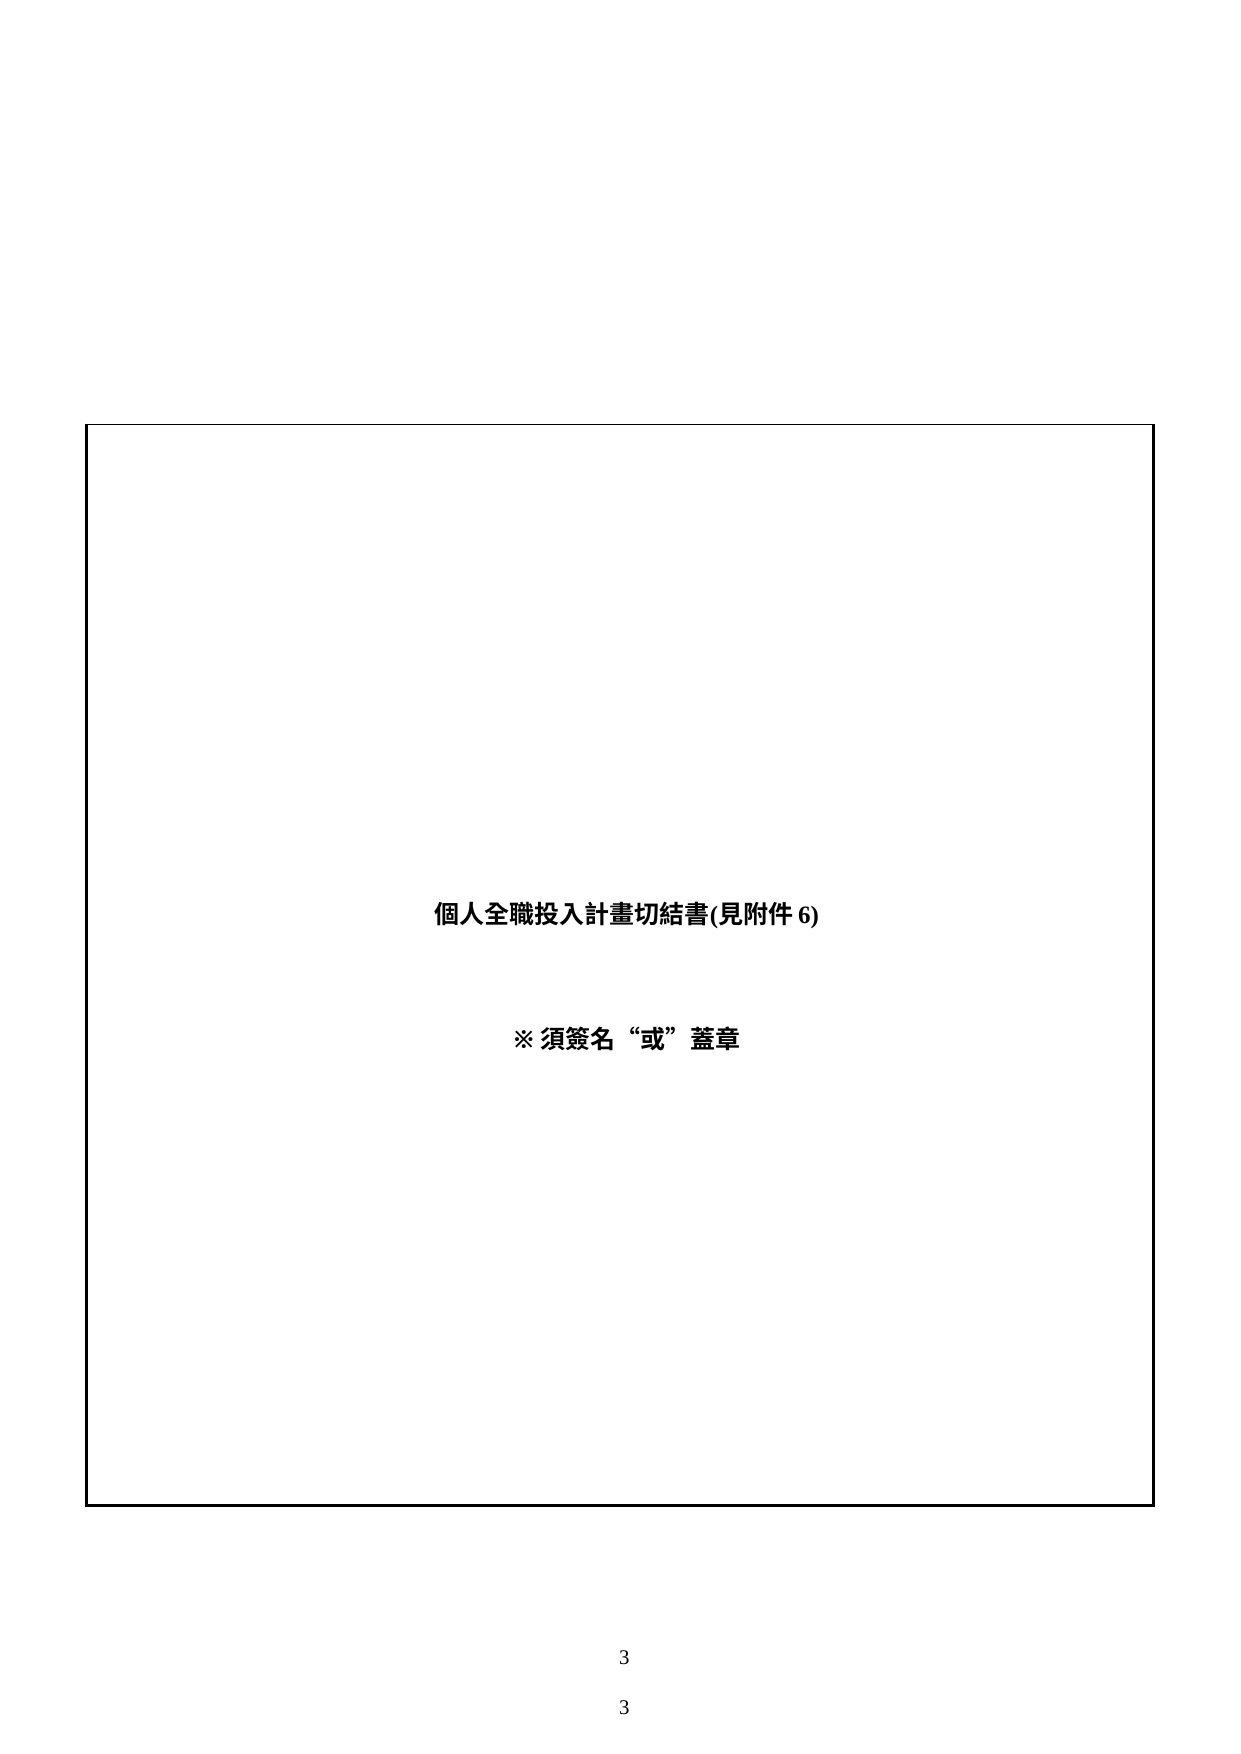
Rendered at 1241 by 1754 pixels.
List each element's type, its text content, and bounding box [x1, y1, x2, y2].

table_cell 個人全職投入計畫切結書(見附件6) ※ 須簽名“或”蓋章 [88, 425, 1152, 1504]
